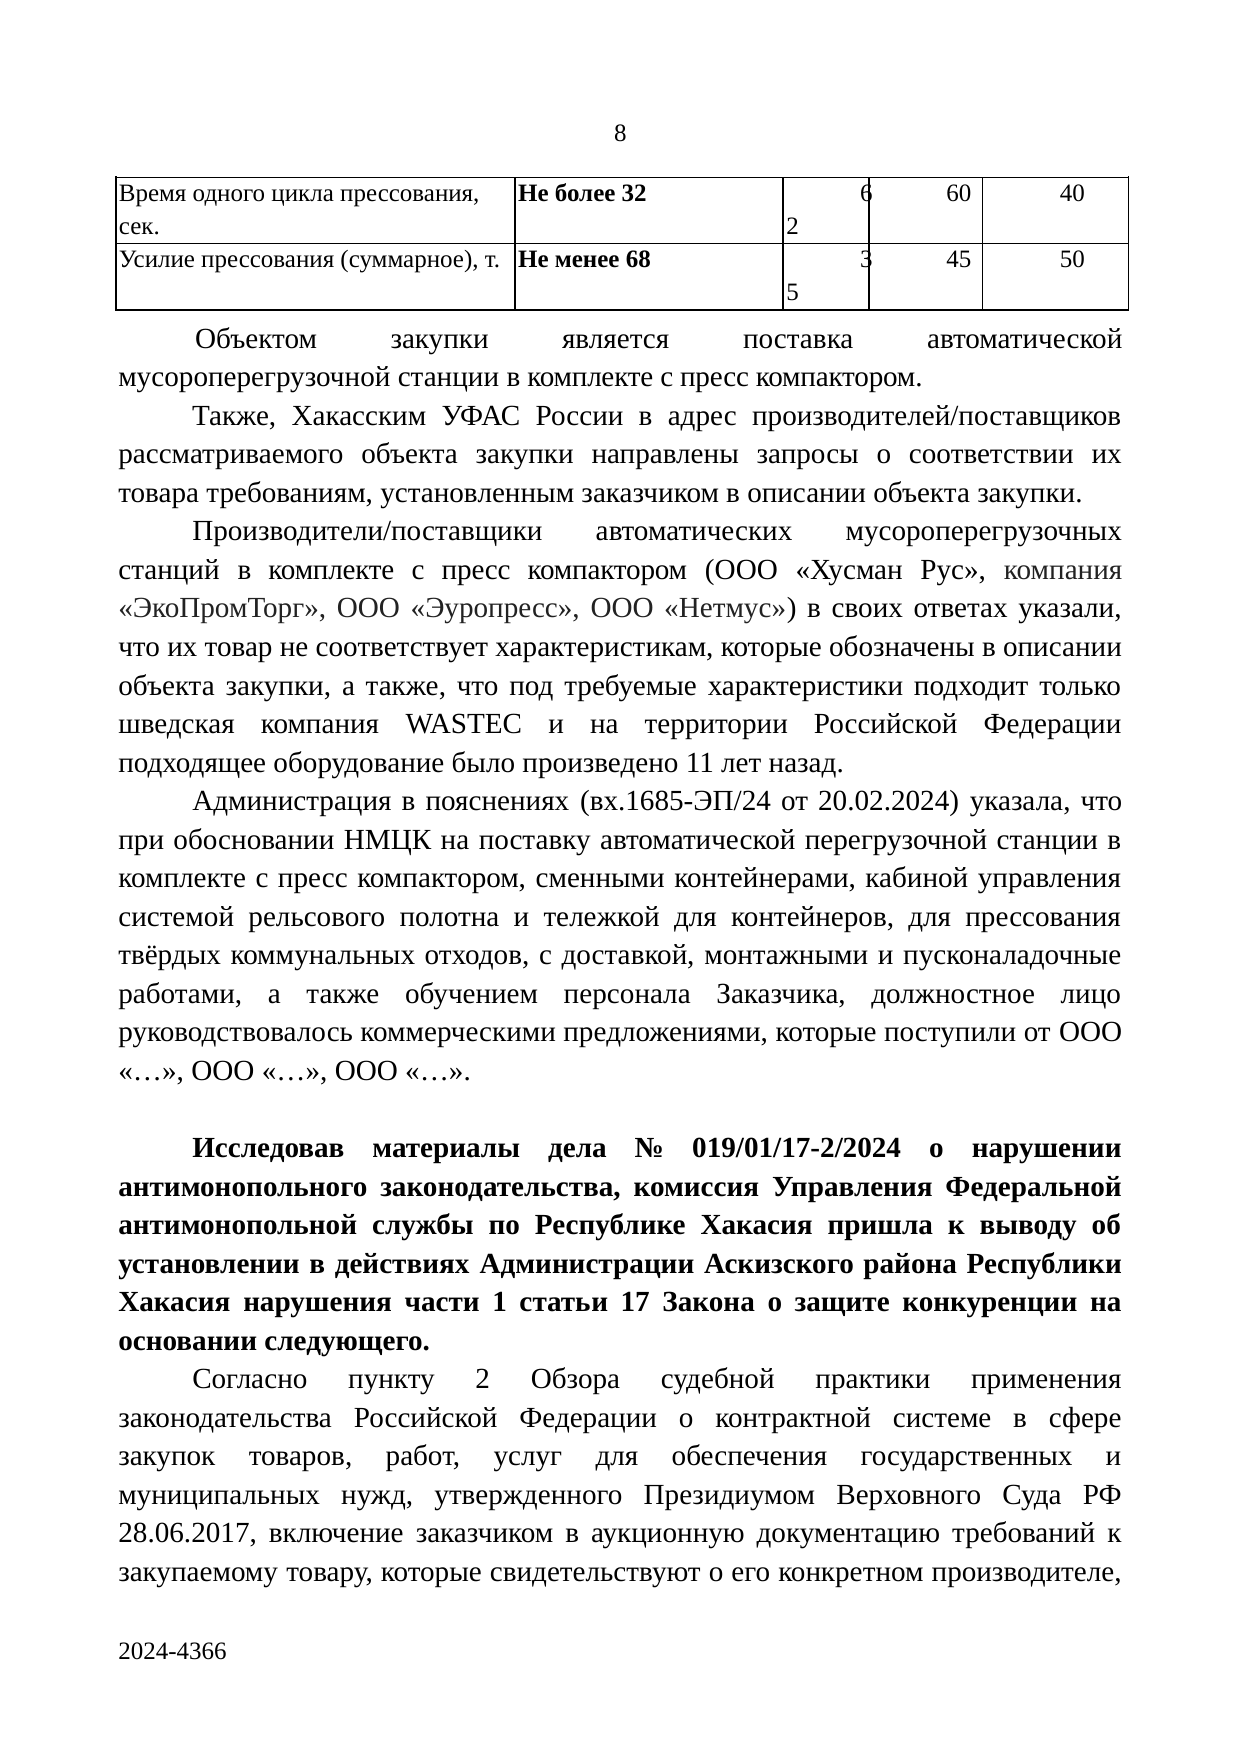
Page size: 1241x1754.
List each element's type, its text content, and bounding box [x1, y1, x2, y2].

text Исследовав материалы дела № 019/01/17-2/2024 о нарушении антимонопольного законодательства, комиссия Управления Федеральной антимонопольной службы по Республике Хакасия пришла к выводу об установлении в действиях Администрации Аскизского района Республики Хакасия нарушения части 1 статьи 17 Закона о защите конкуренции на основании следующего. [118, 1130, 1122, 1356]
text Объектом закупки является поставка автоматической мусороперегрузочной станции в комплекте с пресс компактором. [118, 321, 1122, 393]
table_cell Время одного цикла прессования, сек. [117, 178, 514, 243]
text Также, Хакасским УФАС России в адрес производителей/поставщиков рассматриваемого объекта закупки направлены запросы о соответствии их товара требованиям, установленным заказчиком в описании объекта закупки. [118, 398, 1122, 508]
table_cell 62 [784, 178, 868, 243]
table_cell Не более 32 [516, 178, 782, 243]
table_cell 35 [784, 244, 868, 309]
table_cell 50 [983, 244, 1128, 309]
table_cell 60 [870, 178, 982, 243]
table_cell Усилие прессования (суммарное), т. [117, 244, 514, 309]
table_cell 45 [870, 244, 982, 309]
text Согласно пункту 2 Обзора судебной практики применения законодательства Российской Федерации о контрактной системе в сфере закупок товаров, работ, услуг для обеспечения государственных и муниципальных нужд, утвержденного Президиумом Верховного Суда РФ 28.06.2017, включение заказчиком в аукционную документацию требований к закупаемому товару, которые свидетельствуют о его конкретном производителе, [118, 1361, 1122, 1588]
table_cell 40 [983, 178, 1128, 243]
text Администрация в пояснениях (вх.1685-ЭП/24 от 20.02.2024) указала, что при обосновании НМЦК на поставку автоматической перегрузочной станции в комплекте с пресс компактором, сменными контейнерами, кабиной управления системой рельсового полотна и тележкой для контейнеров, для прессования твёрдых коммунальных отходов, с доставкой, монтажными и пусконаладочные работами, а также обучением персонала Заказчика, должностное лицо руководствовалось коммерческими предложениями, которые поступили от ООО «…», ООО «…», ООО «…». [118, 783, 1122, 1087]
table_cell Не менее 68 [516, 244, 782, 309]
text Производители/поставщики автоматических мусороперегрузочных станций в комплекте с пресс компактором (ООО «Хусман Рус», компания «ЭкоПромТорг», ООО «Эуропресс», ООО «Нетмус») в своих ответах указали, что их товар не соответствует характеристикам, которые обозначены в описании объекта закупки, а также, что под требуемые характеристики подходит только шведская компания WASTEC и на территории Российской Федерации подходящее оборудование было произведено 11 лет назад. [118, 513, 1122, 778]
